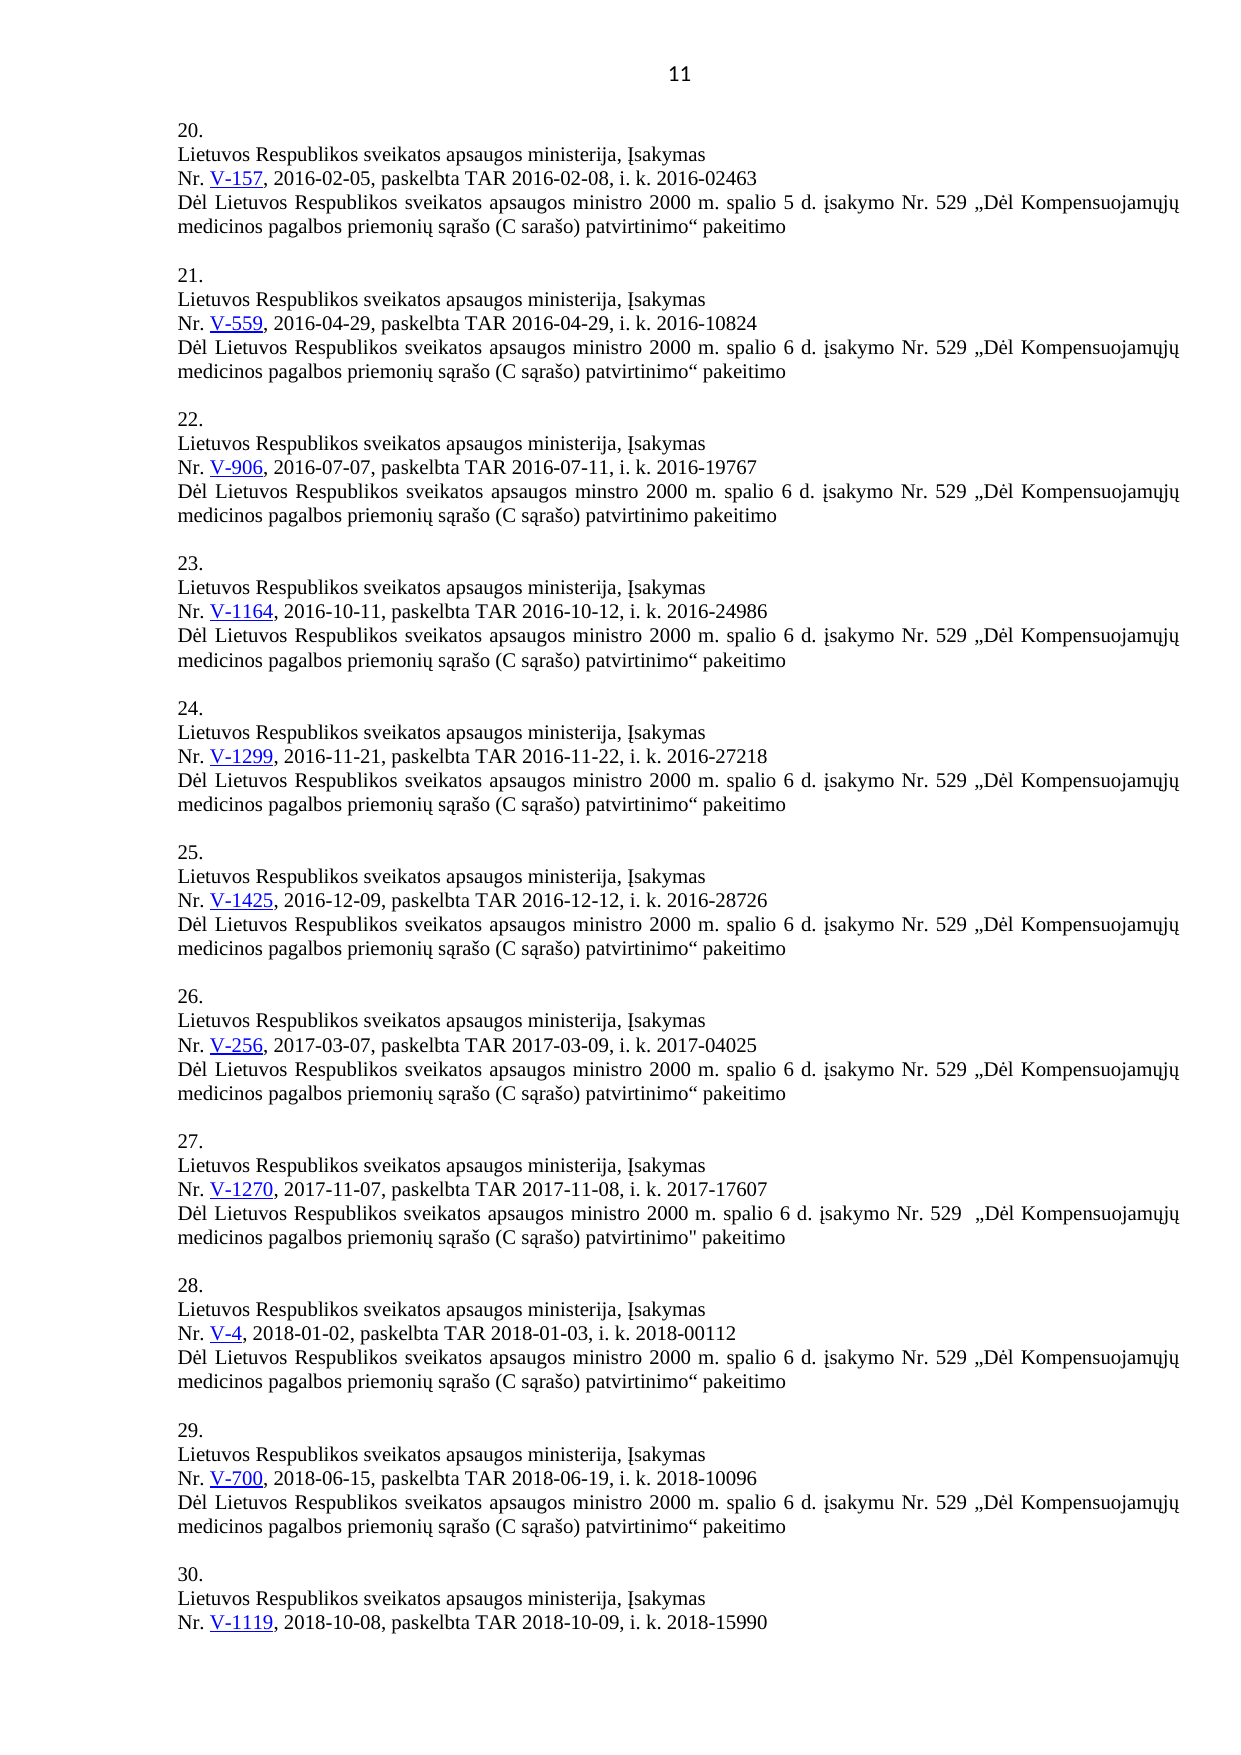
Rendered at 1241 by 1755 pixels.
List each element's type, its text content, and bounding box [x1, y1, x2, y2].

text Dėl Lietuvos Respublikos sveikatos apsaugos ministro 2000 m. spalio 6 d. įsakymo Nr. 529 „Dėl Kompensuojamųjų medicinos pagalbos priemonių sąrašo (C sąrašo) patvirtinimo“ pakeitimo [177, 768, 1181, 816]
text 26. [177, 984, 1181, 1008]
text 29. [177, 1417, 1181, 1442]
text Lietuvos Respublikos sveikatos apsaugos ministerija, Įsakymas [177, 1297, 1181, 1321]
text Nr. V-4, 2018-01-02, paskelbta TAR 2018-01-03, i. k. 2018-00112 [177, 1321, 1181, 1345]
text Dėl Lietuvos Respublikos sveikatos apsaugos ministro 2000 m. spalio 6 d. įsakymo Nr. 529 „Dėl Kompensuojamųjų medicinos pagalbos priemonių sąrašo (C sąrašo) patvirtinimo“ pakeitimo [177, 623, 1181, 672]
text 20. [177, 118, 1181, 142]
text Lietuvos Respublikos sveikatos apsaugos ministerija, Įsakymas [177, 1153, 1181, 1177]
text Dėl Lietuvos Respublikos sveikatos apsaugos ministro 2000 m. spalio 6 d. įsakymu Nr. 529 „Dėl Kompensuojamųjų medicinos pagalbos priemonių sąrašo (C sąrašo) patvirtinimo“ pakeitimo [177, 1490, 1181, 1538]
text Nr. V-700, 2018-06-15, paskelbta TAR 2018-06-19, i. k. 2018-10096 [177, 1466, 1181, 1490]
text Dėl Lietuvos Respublikos sveikatos apsaugos ministro 2000 m. spalio 5 d. įsakymo Nr. 529 „Dėl Kompensuojamųjų medicinos pagalbos priemonių sąrašo (C sarašo) patvirtinimo“ pakeitimo [177, 190, 1181, 238]
text Dėl Lietuvos Respublikos sveikatos apsaugos ministro 2000 m. spalio 6 d. įsakymo Nr. 529 „Dėl Kompensuojamųjų medicinos pagalbos priemonių sąrašo (C sąrašo) patvirtinimo“ pakeitimo [177, 335, 1181, 383]
text Nr. V-256, 2017-03-07, paskelbta TAR 2017-03-09, i. k. 2017-04025 [177, 1032, 1181, 1057]
text Nr. V-1299, 2016-11-21, paskelbta TAR 2016-11-22, i. k. 2016-27218 [177, 744, 1181, 768]
text Dėl Lietuvos Respublikos sveikatos apsaugos ministro 2000 m. spalio 6 d. įsakymo Nr. 529 „Dėl Kompensuojamųjų medicinos pagalbos priemonių sąrašo (C sąrašo) patvirtinimo" pakeitimo [177, 1201, 1181, 1249]
text 23. [177, 551, 1181, 575]
text 30. [177, 1562, 1181, 1586]
text Dėl Lietuvos Respublikos sveikatos apsaugos ministro 2000 m. spalio 6 d. įsakymo Nr. 529 „Dėl Kompensuojamųjų medicinos pagalbos priemonių sąrašo (C sąrašo) patvirtinimo“ pakeitimo [177, 1345, 1181, 1393]
text Lietuvos Respublikos sveikatos apsaugos ministerija, Įsakymas [177, 1442, 1181, 1466]
text Lietuvos Respublikos sveikatos apsaugos ministerija, Įsakymas [177, 287, 1181, 311]
text 22. [177, 407, 1181, 431]
text Lietuvos Respublikos sveikatos apsaugos ministerija, Įsakymas [177, 1008, 1181, 1032]
text Nr. V-1119, 2018-10-08, paskelbta TAR 2018-10-09, i. k. 2018-15990 [177, 1610, 1181, 1634]
text Nr. V-1425, 2016-12-09, paskelbta TAR 2016-12-12, i. k. 2016-28726 [177, 888, 1181, 912]
text Nr. V-906, 2016-07-07, paskelbta TAR 2016-07-11, i. k. 2016-19767 [177, 455, 1181, 479]
text Nr. V-157, 2016-02-05, paskelbta TAR 2016-02-08, i. k. 2016-02463 [177, 166, 1181, 190]
text Dėl Lietuvos Respublikos sveikatos apsaugos minstro 2000 m. spalio 6 d. įsakymo Nr. 529 „Dėl Kompensuojamųjų medicinos pagalbos priemonių sąrašo (C sąrašo) patvirtinimo pakeitimo [177, 479, 1181, 527]
text 28. [177, 1273, 1181, 1297]
text Dėl Lietuvos Respublikos sveikatos apsaugos ministro 2000 m. spalio 6 d. įsakymo Nr. 529 „Dėl Kompensuojamųjų medicinos pagalbos priemonių sąrašo (C sąrašo) patvirtinimo“ pakeitimo [177, 912, 1181, 960]
text Lietuvos Respublikos sveikatos apsaugos ministerija, Įsakymas [177, 720, 1181, 744]
text Nr. V-1164, 2016-10-11, paskelbta TAR 2016-10-12, i. k. 2016-24986 [177, 599, 1181, 623]
text Nr. V-1270, 2017-11-07, paskelbta TAR 2017-11-08, i. k. 2017-17607 [177, 1177, 1181, 1201]
text Lietuvos Respublikos sveikatos apsaugos ministerija, Įsakymas [177, 142, 1181, 166]
text Lietuvos Respublikos sveikatos apsaugos ministerija, Įsakymas [177, 431, 1181, 455]
text Lietuvos Respublikos sveikatos apsaugos ministerija, Įsakymas [177, 575, 1181, 599]
text 24. [177, 696, 1181, 720]
text Nr. V-559, 2016-04-29, paskelbta TAR 2016-04-29, i. k. 2016-10824 [177, 311, 1181, 335]
text 25. [177, 840, 1181, 864]
text Dėl Lietuvos Respublikos sveikatos apsaugos ministro 2000 m. spalio 6 d. įsakymo Nr. 529 „Dėl Kompensuojamųjų medicinos pagalbos priemonių sąrašo (C sąrašo) patvirtinimo“ pakeitimo [177, 1057, 1181, 1105]
text Lietuvos Respublikos sveikatos apsaugos ministerija, Įsakymas [177, 864, 1181, 888]
text Lietuvos Respublikos sveikatos apsaugos ministerija, Įsakymas [177, 1586, 1181, 1610]
text 27. [177, 1129, 1181, 1153]
text 21. [177, 262, 1181, 287]
